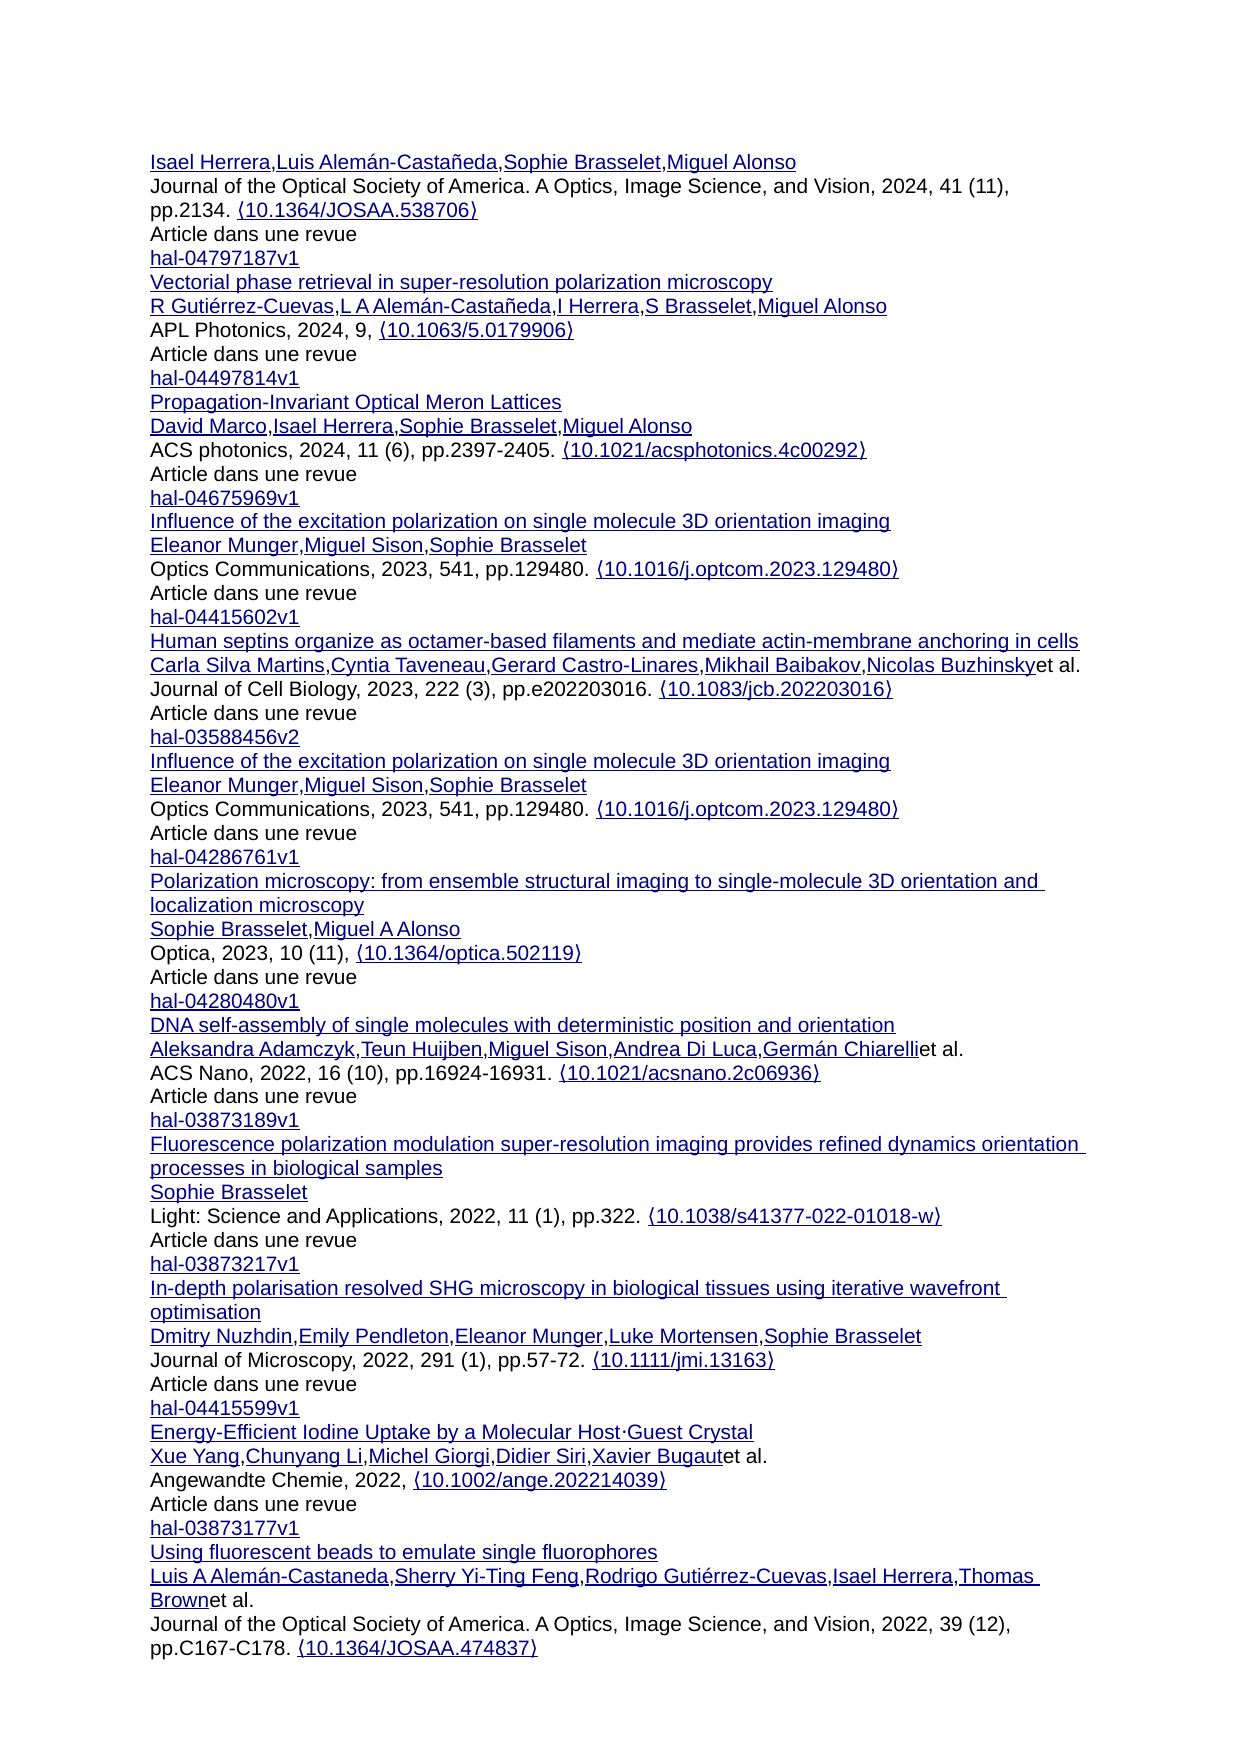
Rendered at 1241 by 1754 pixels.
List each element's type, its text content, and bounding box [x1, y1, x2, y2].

table_cell Energy‐Efficient Iodine Uptake by a Molecular Host⋅Guest Crystal Xue Yang,Chunyang Li,Michel Giorgi,Didier Siri,Xavier Bugautet al. Angewandte Chemie, 2022, ⟨10.1002/ange.202214039⟩ Article dans une revue hal-03873177v1 [150, 1420, 1090, 1539]
table_cell Fluorescence polarization modulation super-resolution imaging provides refined dynamics orientation processes in biological samples Sophie Brasselet Light: Science and Applications, 2022, 11 (1), pp.322. ⟨10.1038/s41377-022-01018-w⟩ Article dans une revue hal-03873217v1 [150, 1132, 1090, 1276]
table_cell Isael Herrera,Luis Alemán-Castañeda,Sophie Brasselet,Miguel Alonso Journal of the Optical Society of America. A Optics, Image Science, and Vision, 2024, 41 (11), pp.2134. ⟨10.1364/JOSAA.538706⟩ Article dans une revue hal-04797187v1 [150, 150, 1090, 270]
table_cell Human septins organize as octamer-based filaments and mediate actin-membrane anchoring in cells Carla Silva Martins,Cyntia Taveneau,Gerard Castro-Linares,Mikhail Baibakov,Nicolas Buzhinskyet al. Journal of Cell Biology, 2023, 222 (3), pp.e202203016. ⟨10.1083/jcb.202203016⟩ Article dans une revue hal-03588456v2 [150, 629, 1090, 749]
table_cell DNA self-assembly of single molecules with deterministic position and orientation Aleksandra Adamczyk,Teun Huijben,Miguel Sison,Andrea Di Luca,Germán Chiarelliet al. ACS Nano, 2022, 16 (10), pp.16924-16931. ⟨10.1021/acsnano.2c06936⟩ Article dans une revue hal-03873189v1 [150, 1013, 1090, 1132]
table_cell Vectorial phase retrieval in super-resolution polarization microscopy R Gutiérrez-Cuevas,L A Alemán-Castañeda,I Herrera,S Brasselet,Miguel Alonso APL Photonics, 2024, 9, ⟨10.1063/5.0179906⟩ Article dans une revue hal-04497814v1 [150, 270, 1090, 389]
table_cell Polarization microscopy: from ensemble structural imaging to single-molecule 3D orientation and localization microscopy Sophie Brasselet,Miguel A Alonso Optica, 2023, 10 (11), ⟨10.1364/optica.502119⟩ Article dans une revue hal-04280480v1 [150, 869, 1090, 1012]
table_cell In‐depth polarisation resolved SHG microscopy in biological tissues using iterative wavefront optimisation Dmitry Nuzhdin,Emily Pendleton,Eleanor Munger,Luke Mortensen,Sophie Brasselet Journal of Microscopy, 2022, 291 (1), pp.57-72. ⟨10.1111/jmi.13163⟩ Article dans une revue hal-04415599v1 [150, 1276, 1090, 1420]
table_cell Propagation-Invariant Optical Meron Lattices David Marco,Isael Herrera,Sophie Brasselet,Miguel Alonso ACS photonics, 2024, 11 (6), pp.2397-2405. ⟨10.1021/acsphotonics.4c00292⟩ Article dans une revue hal-04675969v1 [150, 390, 1090, 509]
table_cell Influence of the excitation polarization on single molecule 3D orientation imaging Eleanor Munger,Miguel Sison,Sophie Brasselet Optics Communications, 2023, 541, pp.129480. ⟨10.1016/j.optcom.2023.129480⟩ Article dans une revue hal-04415602v1 [150, 509, 1090, 629]
table_cell Using fluorescent beads to emulate single fluorophores Luis A Alemán-Castaneda,Sherry Yi-Ting Feng,Rodrigo Gutiérrez-Cuevas,Isael Herrera,Thomas Brownet al. Journal of the Optical Society of America. A Optics, Image Science, and Vision, 2022, 39 (12), pp.C167-C178. ⟨10.1364/JOSAA.474837⟩ [150, 1540, 1090, 1659]
table_cell Influence of the excitation polarization on single molecule 3D orientation imaging Eleanor Munger,Miguel Sison,Sophie Brasselet Optics Communications, 2023, 541, pp.129480. ⟨10.1016/j.optcom.2023.129480⟩ Article dans une revue hal-04286761v1 [150, 749, 1090, 869]
